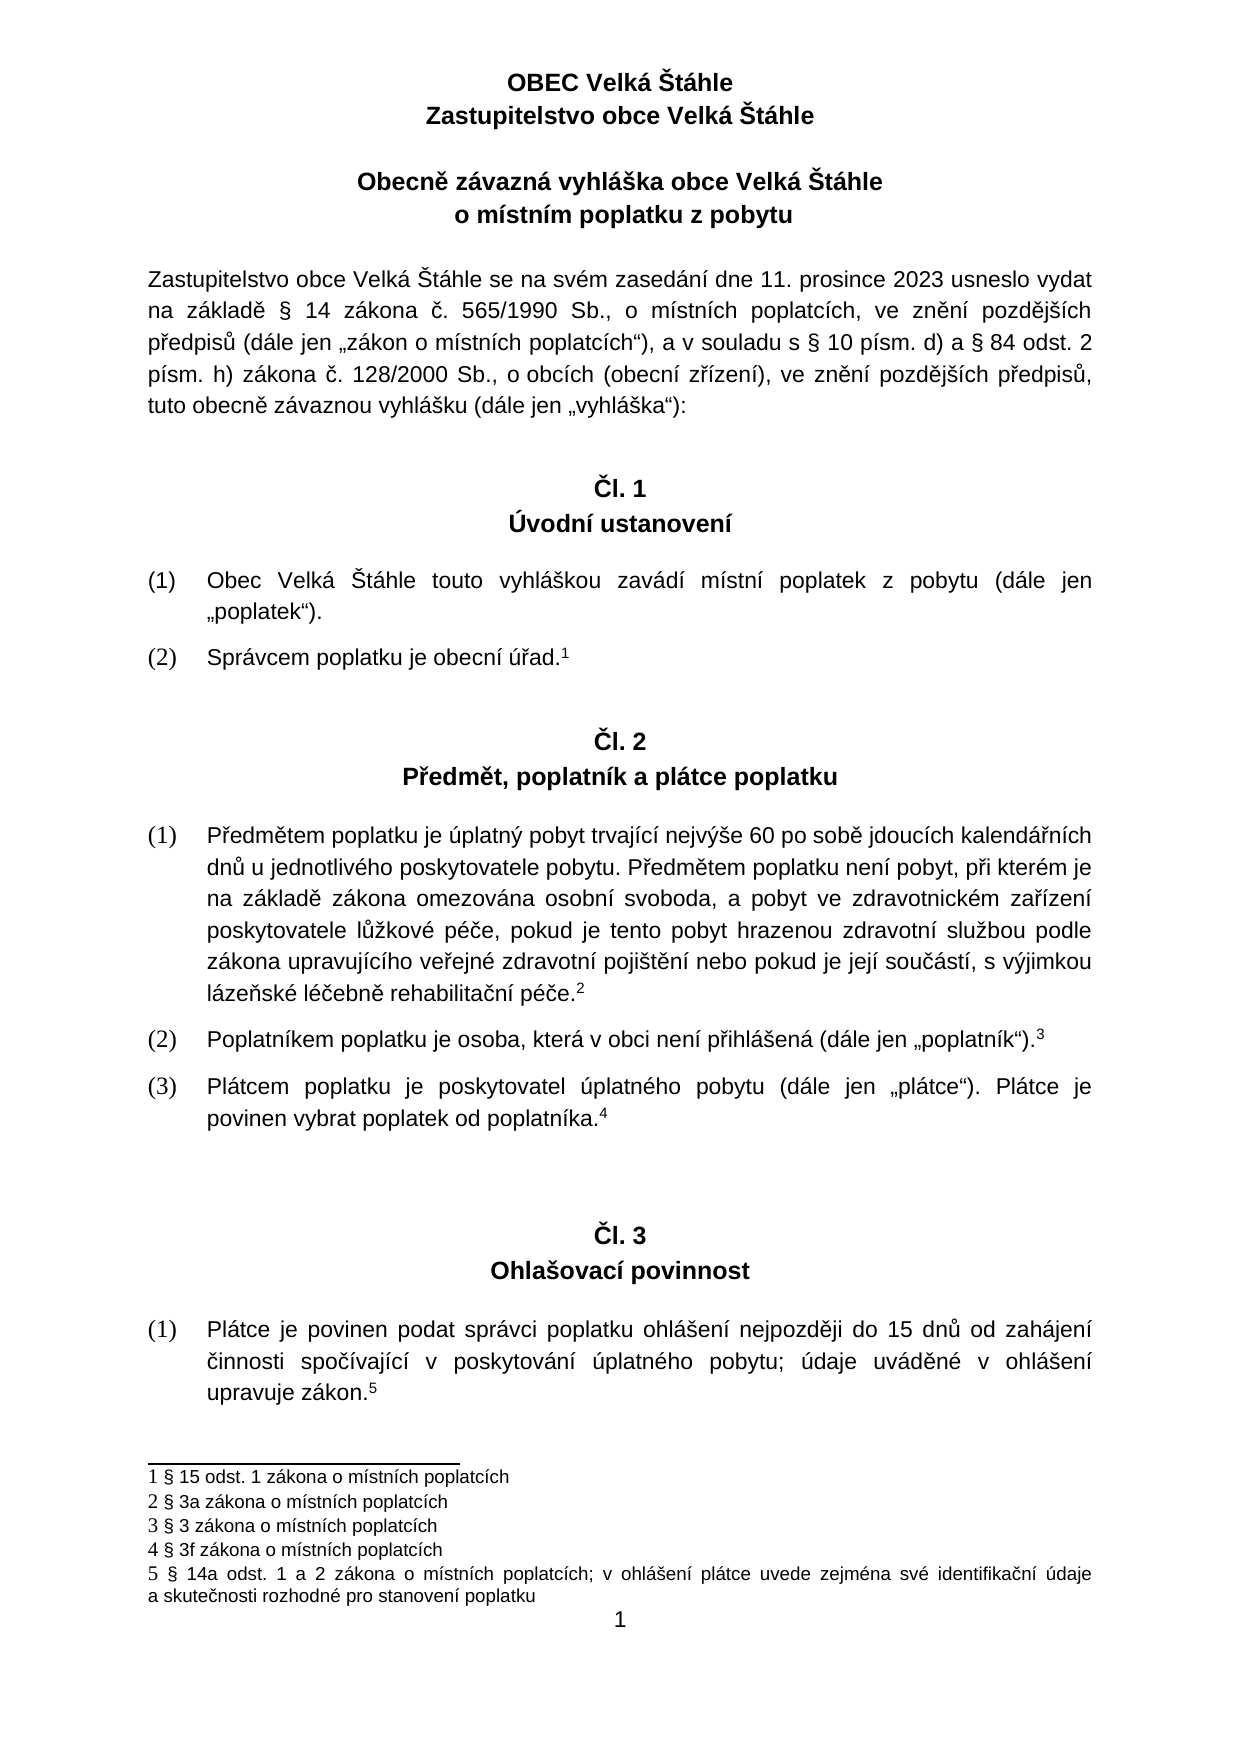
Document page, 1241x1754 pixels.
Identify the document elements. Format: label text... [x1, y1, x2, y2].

text Čl. 2 [148, 727, 1093, 756]
list § 3 zákona o místních poplatcích [148, 1513, 1093, 1537]
text Čl. 3 [148, 1221, 1093, 1250]
text Úvodní ustanovení [148, 509, 1093, 537]
list § 3f zákona o místních poplatcích [148, 1537, 1093, 1561]
list Předmětem poplatku je úplatný pobyt trvající nejvýše 60 po sobě jdoucích kalendářních dnů u jednotlivého poskytovatele pobytu. Předmětem poplatku není pobyt, při kterém je na základě zákona omezována osobní svoboda, a pobyt ve zdravotnickém zařízení poskytovatele lůžkové péče, pokud je tento pobyt hrazenou zdravotní službou podle zákona upravujícího veřejné zdravotní pojištění nebo pokud je její součástí, s výjimkou lázeňské léčebně rehabilitační péče. [148, 820, 1093, 1006]
text Obecně závazná vyhláška obce Velká Štáhle [148, 167, 1093, 196]
list Poplatníkem poplatku je osoba, která v obci není přihlášená (dále jen „poplatník“). [148, 1024, 1093, 1053]
text Předmět, poplatník a plátce poplatku [148, 762, 1093, 791]
list § 14a odst. 1 a 2 zákona o místních poplatcích; v ohlášení plátce uvede zejména své identifikační údaje a skutečnosti rozhodné pro stanovení poplatku [148, 1561, 1093, 1606]
list Obec Velká Štáhle touto vyhláškou zavádí místní poplatek z pobytu (dále jen „poplatek“). [148, 567, 1093, 624]
list § 15 odst. 1 zákona o místních poplatcích [148, 1464, 1093, 1488]
text Ohlašovací povinnost [148, 1256, 1093, 1285]
text Zastupitelstvo obce Velká Štáhle se na svém zasedání dne 11. prosince 2023 usneslo vydat na základě § 14 zákona č. 565/1990 Sb., o místních poplatcích, ve znění pozdějších předpisů (dále jen „zákon o místních poplatcích“), a v souladu s § 10 písm. d) a § 84 odst. 2 písm. h) zákona č. 128/2000 Sb., o obcích (obecní zřízení), ve znění pozdějších předpisů, tuto obecně závaznou vyhlášku (dále jen „vyhláška“): [148, 266, 1093, 418]
list Plátce je povinen podat správci poplatku ohlášení nejpozději do 15 dnů od zahájení činnosti spočívající v poskytování úplatného pobytu; údaje uváděné v ohlášení upravuje zákon. [148, 1314, 1093, 1406]
text Zastupitelstvo obce Velká Štáhle [148, 101, 1093, 129]
text Čl. 1 [148, 474, 1093, 502]
list § 3a zákona o místních poplatcích [148, 1488, 1093, 1513]
list Plátcem poplatku je poskytovatel úplatného pobytu (dále jen „plátce“). Plátce je povinen vybrat poplatek od poplatníka. [148, 1071, 1093, 1131]
list Správcem poplatku je obecní úřad. [148, 642, 1093, 671]
text OBEC Velká Štáhle [148, 68, 1093, 97]
text o místním poplatku z pobytu [148, 200, 1093, 229]
